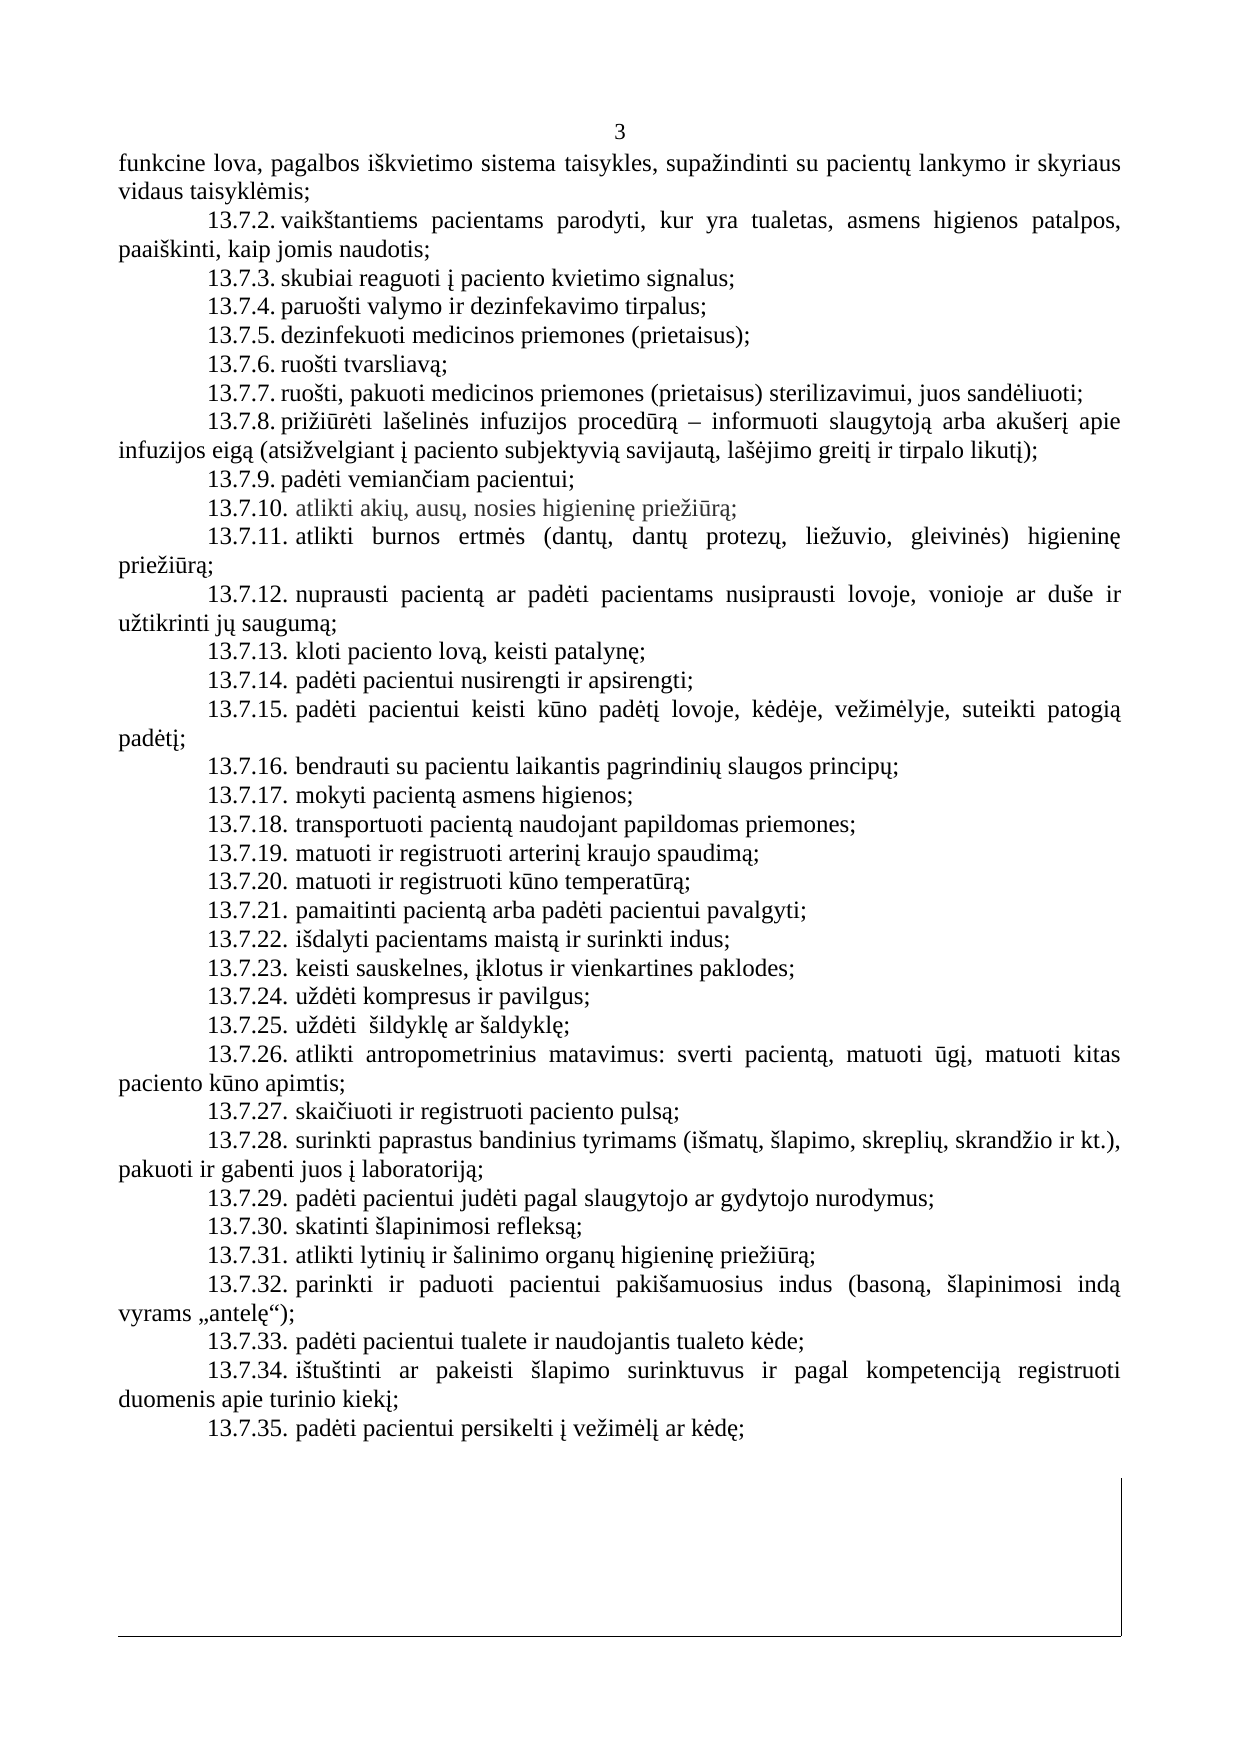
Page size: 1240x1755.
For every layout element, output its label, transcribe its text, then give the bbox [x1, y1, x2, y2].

text 13.7.14. padėti pacientui nusirengti ir apsirengti; [118, 665, 1121, 694]
text 13.7.17. mokyti pacientą asmens higienos; [118, 780, 1121, 809]
text 13.7.30. skatinti šlapinimosi refleksą; [118, 1211, 1121, 1240]
text 13.7.19. matuoti ir registruoti arterinį kraujo spaudimą; [118, 838, 1121, 866]
text 13.7.16. bendrauti su pacientu laikantis pagrindinių slaugos principų; [118, 751, 1121, 780]
text 13.7.12. nuprausti pacientą ar padėti pacientams nusiprausti lovoje, vonioje ar duše ir užtikrinti jų saugumą; [118, 579, 1121, 636]
text 13.7.13. kloti paciento lovą, keisti patalynę; [118, 636, 1121, 665]
text 13.7.6. ruošti tvarsliavą; [118, 349, 1121, 378]
text 13.7.5. dezinfekuoti medicinos priemones (prietaisus); [118, 320, 1121, 349]
text 13.7.3. skubiai reaguoti į paciento kvietimo signalus; [118, 263, 1121, 291]
text 13.7.23. keisti sauskelnes, įklotus ir vienkartines paklodes; [118, 953, 1121, 981]
text 13.7.21. pamaitinti pacientą arba padėti pacientui pavalgyti; [118, 895, 1121, 924]
text 13.7.18. transportuoti pacientą naudojant papildomas priemones; [118, 809, 1121, 838]
text 13.7.24. uždėti kompresus ir pavilgus; [118, 981, 1121, 1010]
text 13.7.32. parinkti ir paduoti pacientui pakišamuosius indus (basoną, šlapinimosi indą vyrams „antelę“); [118, 1269, 1121, 1326]
text 13.7.10. atlikti akių, ausų, nosies higieninę priežiūrą; [118, 493, 1121, 521]
text 13.7.26. atlikti antropometrinius matavimus: sverti pacientą, matuoti ūgį, matuoti kitas paciento kūno apimtis; [118, 1039, 1121, 1096]
text 13.7.29. padėti pacientui judėti pagal slaugytojo ar gydytojo nurodymus; [118, 1183, 1121, 1211]
text 13.7.34. ištuštinti ar pakeisti šlapimo surinktuvus ir pagal kompetenciją registruoti duomenis apie turinio kiekį; [118, 1355, 1121, 1413]
text funkcine lova, pagalbos iškvietimo sistema taisykles, supažindinti su pacientų lankymo ir skyriaus vidaus taisyklėmis; [118, 148, 1121, 205]
text 13.7.15. padėti pacientui keisti kūno padėtį lovoje, kėdėje, vežimėlyje, suteikti patogią padėtį; [118, 694, 1121, 751]
text 13.7.2. vaikštantiems pacientams parodyti, kur yra tualetas, asmens higienos patalpos, paaiškinti, kaip jomis naudotis; [118, 205, 1121, 263]
text 13.7.35. padėti pacientui persikelti į vežimėlį ar kėdę; [118, 1413, 1121, 1441]
text 13.7.22. išdalyti pacientams maistą ir surinkti indus; [118, 924, 1121, 953]
text 13.7.11. atlikti burnos ertmės (dantų, dantų protezų, liežuvio, gleivinės) higieninę priežiūrą; [118, 521, 1121, 579]
text 13.7.25. uždėti šildyklę ar šaldyklę; [118, 1010, 1121, 1039]
text 13.7.33. padėti pacientui tualete ir naudojantis tualeto kėde; [118, 1326, 1121, 1355]
text 13.7.4. paruošti valymo ir dezinfekavimo tirpalus; [118, 291, 1121, 320]
text 13.7.7. ruošti, pakuoti medicinos priemones (prietaisus) sterilizavimui, juos sandėliuoti; [118, 378, 1121, 406]
text 13.7.27. skaičiuoti ir registruoti paciento pulsą; [118, 1096, 1121, 1125]
text 13.7.9. padėti vemiančiam pacientui; [118, 464, 1121, 493]
text 13.7.8. prižiūrėti lašelinės infuzijos procedūrą – informuoti slaugytoją arba akušerį apie infuzijos eigą (atsižvelgiant į paciento subjektyvią savijautą, lašėjimo greitį ir tirpalo likutį); [118, 406, 1121, 464]
text 13.7.20. matuoti ir registruoti kūno temperatūrą; [118, 866, 1121, 895]
text 13.7.28. surinkti paprastus bandinius tyrimams (išmatų, šlapimo, skreplių, skrandžio ir kt.), pakuoti ir gabenti juos į laboratoriją; [118, 1125, 1121, 1183]
text 13.7.31. atlikti lytinių ir šalinimo organų higieninę priežiūrą; [118, 1240, 1121, 1269]
